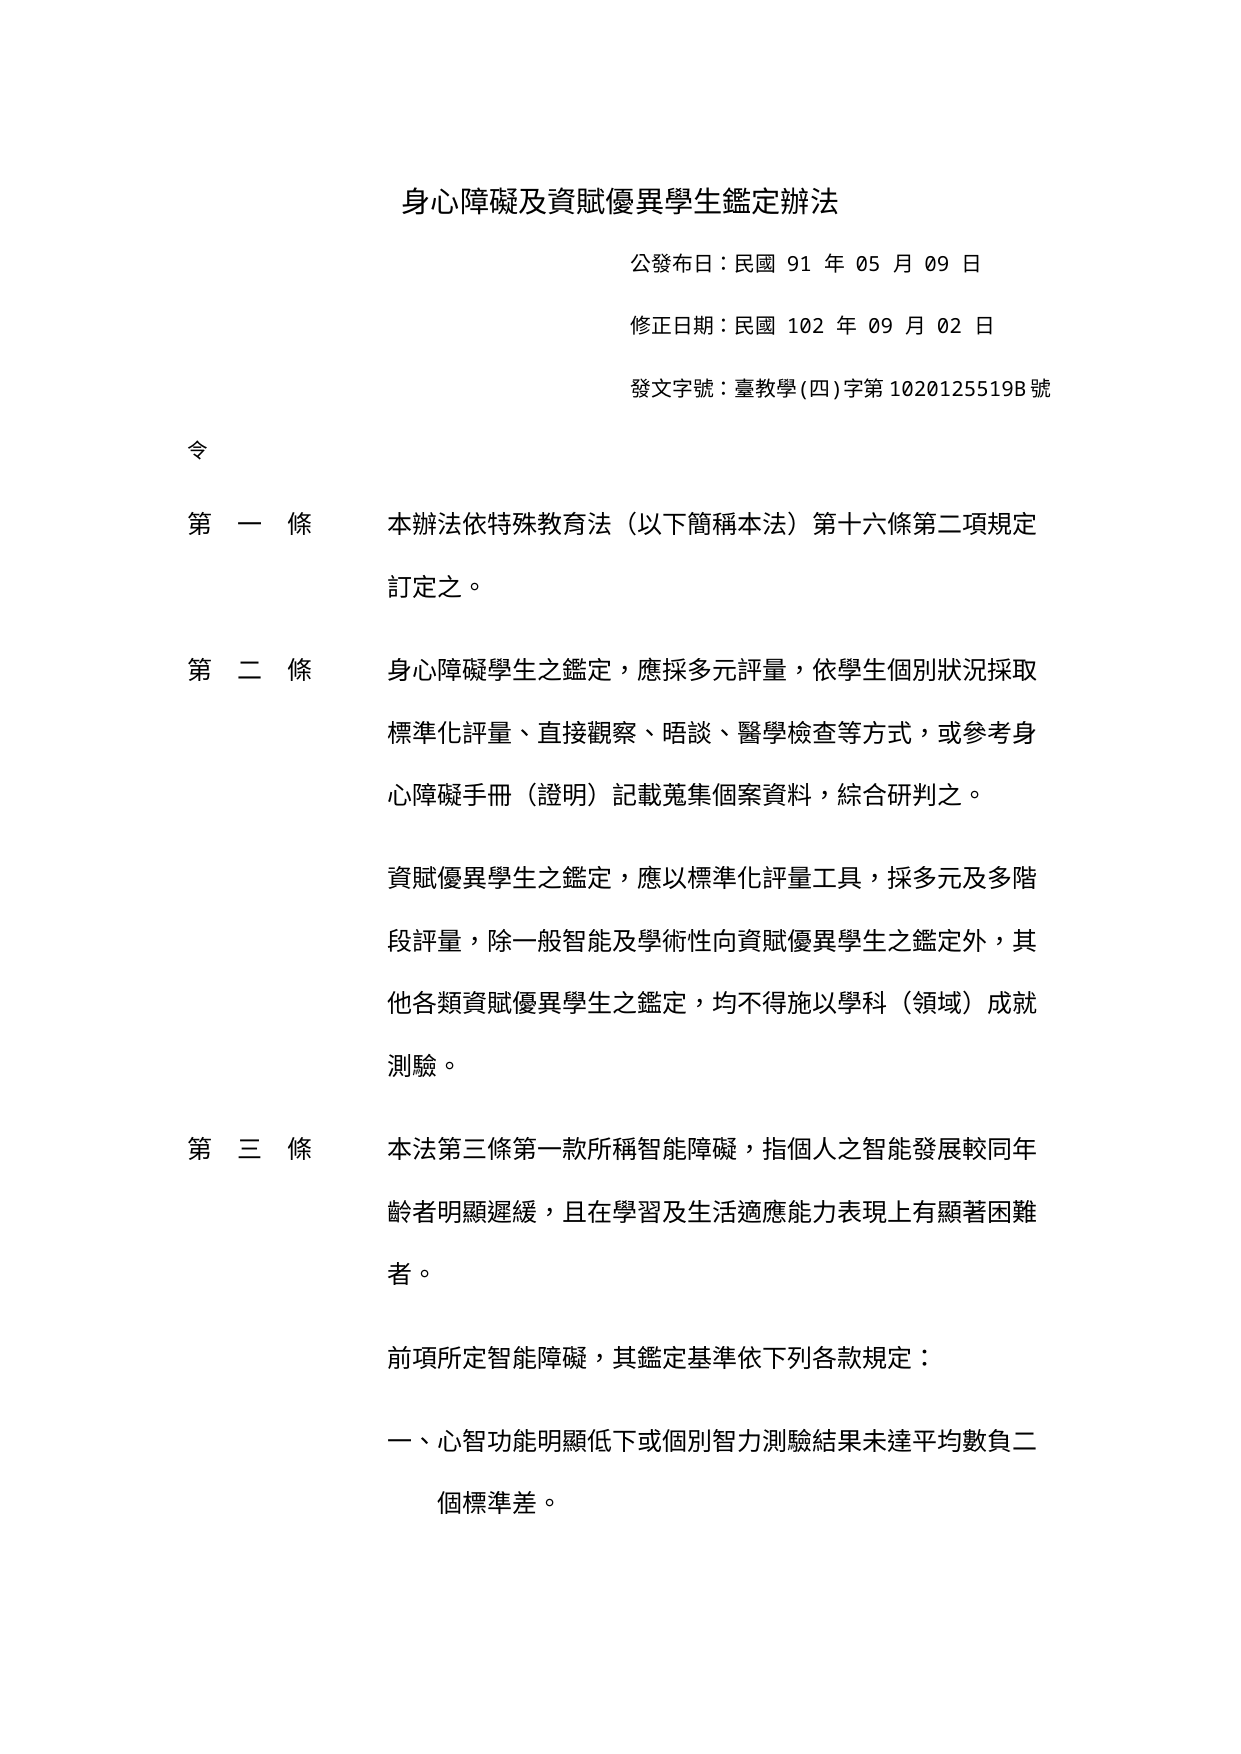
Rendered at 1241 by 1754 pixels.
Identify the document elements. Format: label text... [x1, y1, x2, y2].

text 前項所定智能障礙，其鑑定基準依下列各款規定： [187, 1314, 1053, 1377]
text 第 三 條 本法第三條第一款所稱智能障礙，指個人之智能發展較同年 齡者明顯遲緩，且在學習及生活適應能力表現上有顯著困難 者。 [187, 1106, 1053, 1294]
text 修正日期：民國 102 年 09 月 02 日 [187, 283, 1053, 346]
text 一、心智功能明顯低下或個別智力測驗結果未達平均數負二 個標準差。 [187, 1398, 1053, 1523]
text 資賦優異學生之鑑定，應以標準化評量工具，採多元及多階 段評量，除一般智能及學術性向資賦優異學生之鑑定外，其 他各類資賦優異學生之鑑定，均不得施以學科（領域）成就 測驗。 [187, 835, 1053, 1085]
text 第 二 條 身心障礙學生之鑑定，應採多元評量，依學生個別狀況採取 標準化評量、直接觀察、晤談、醫學檢查等方式，或參考身 心障礙手冊（證明）記載蒐集個案資料，綜合研判之。 [187, 627, 1053, 814]
text 公發布日：民國 91 年 05 月 09 日 [187, 221, 1053, 283]
text 身心障礙及資賦優異學生鑑定辦法 [187, 158, 1053, 221]
text 第 一 條 本辦法依特殊教育法（以下簡稱本法）第十六條第二項規定 訂定之。 [187, 481, 1053, 606]
text 發文字號：臺教學(四)字第1020125519B號 令 [187, 346, 1053, 471]
